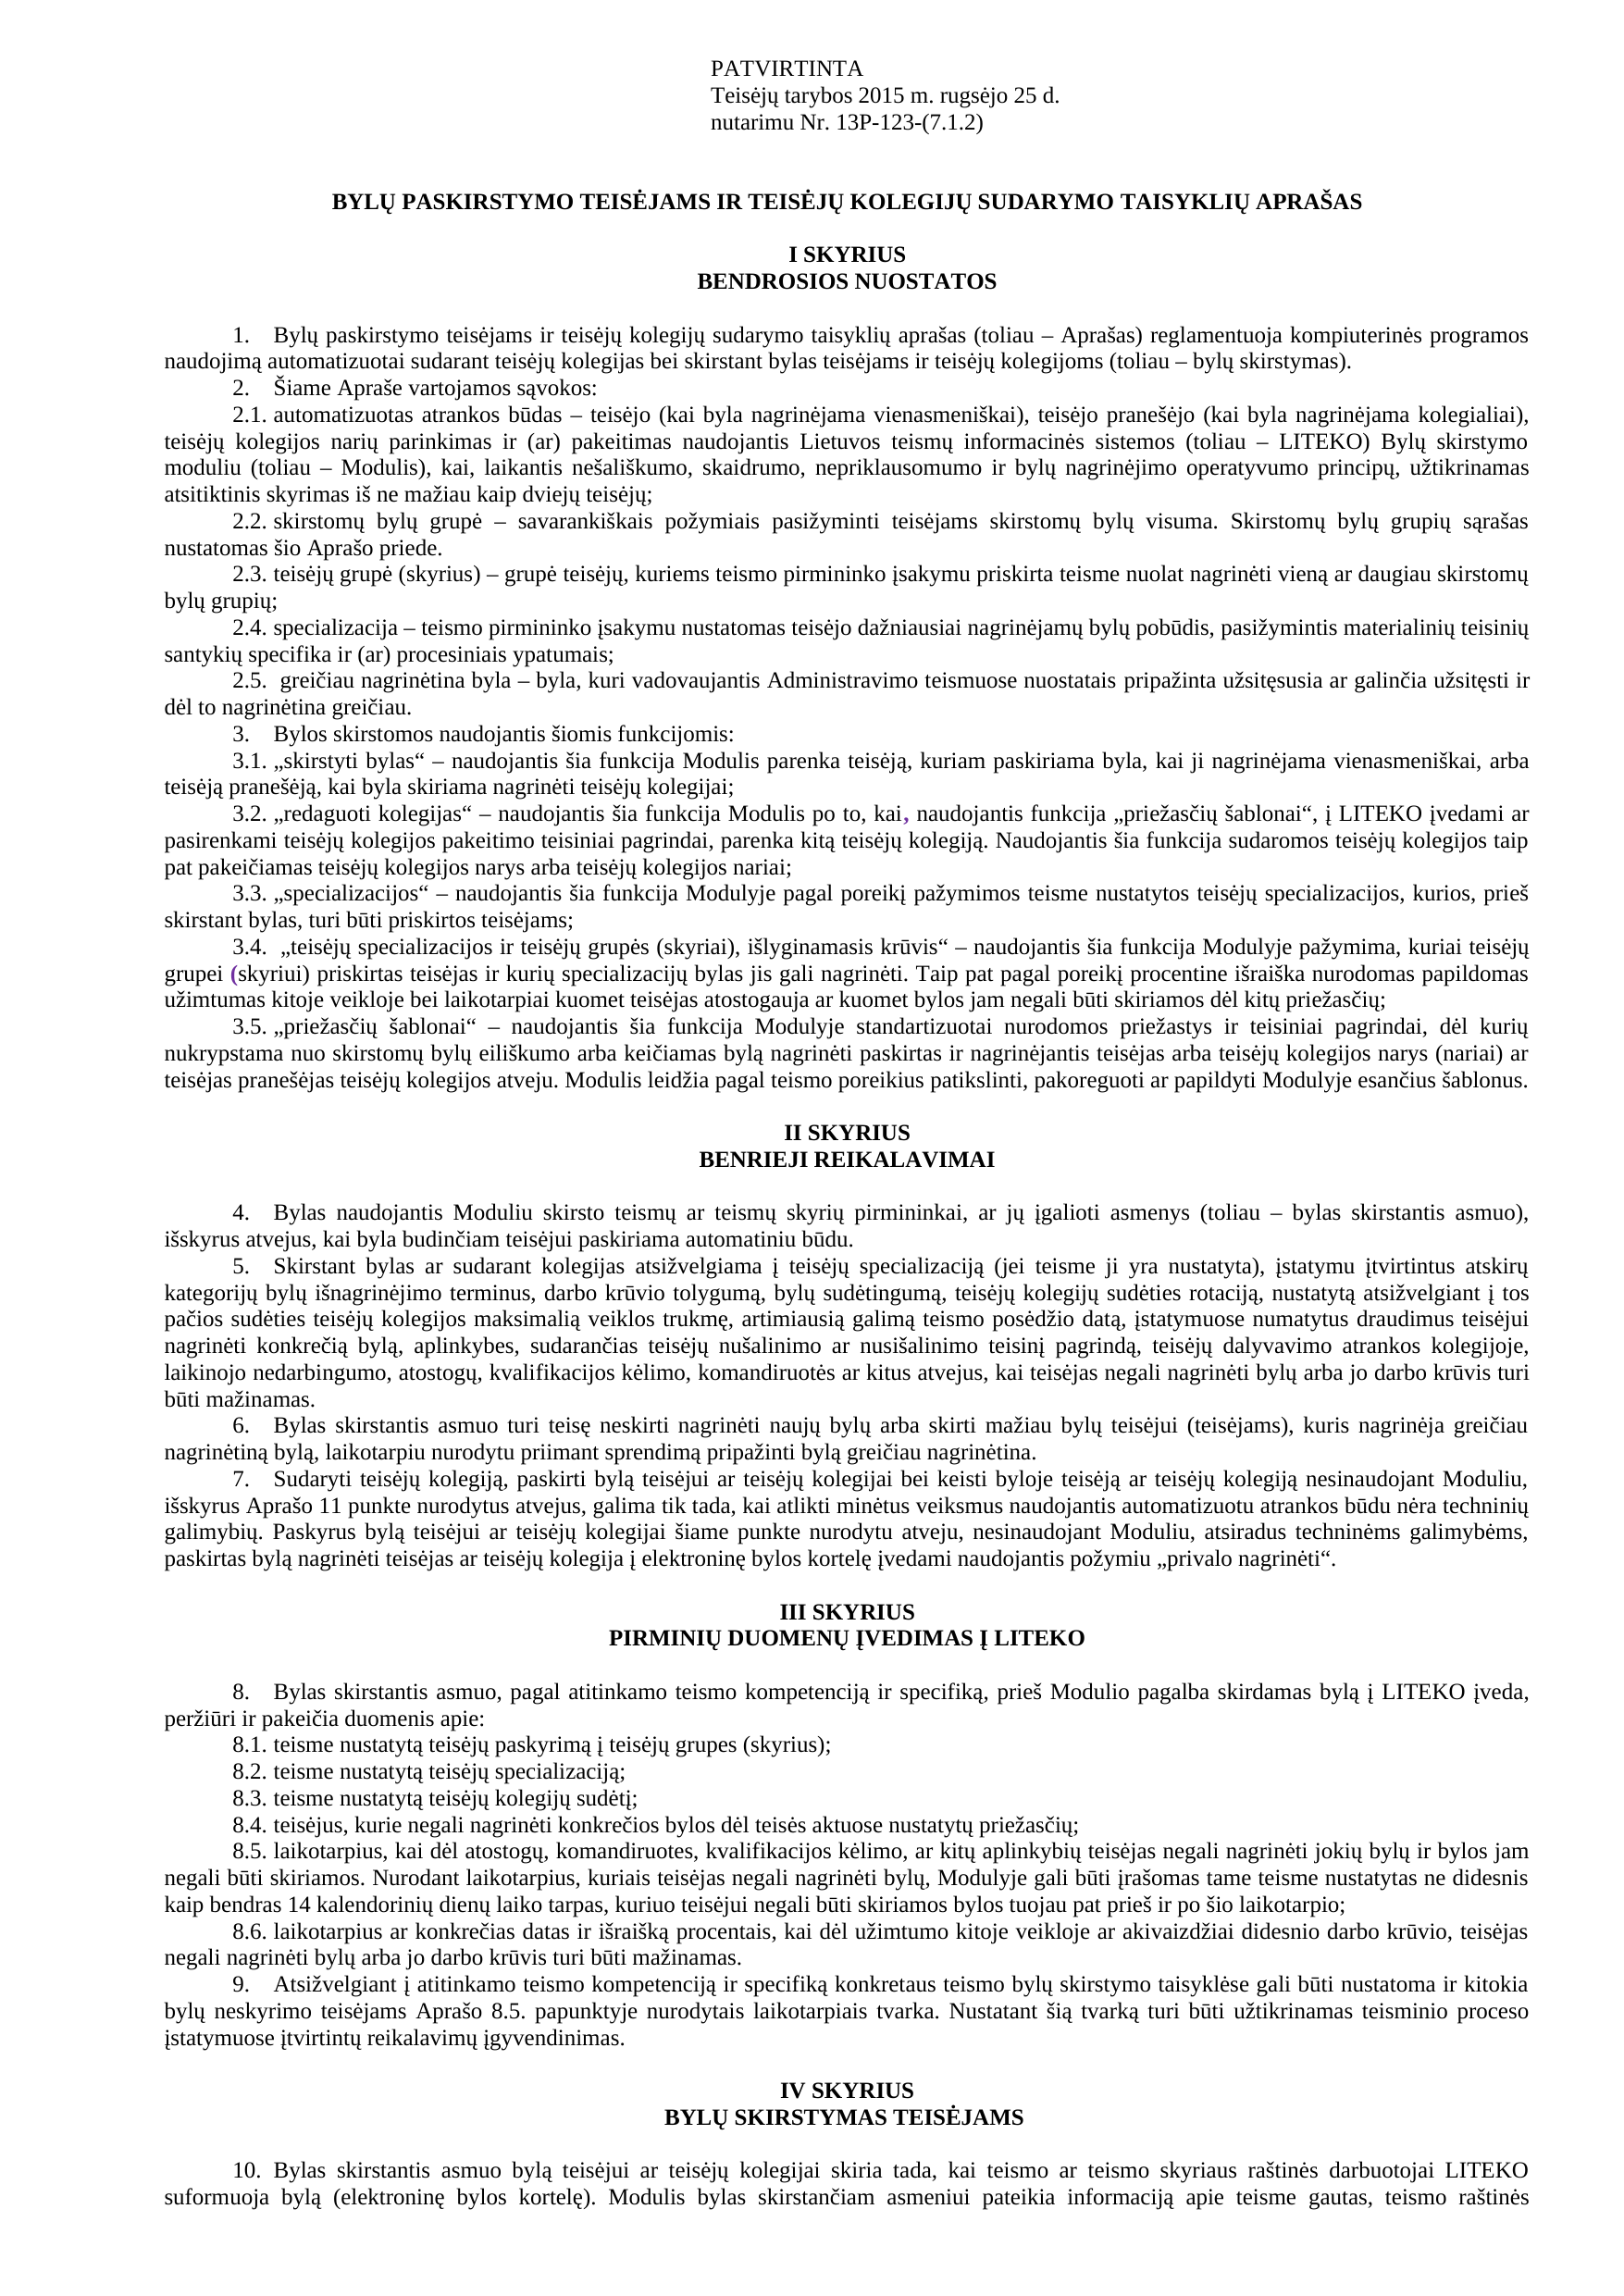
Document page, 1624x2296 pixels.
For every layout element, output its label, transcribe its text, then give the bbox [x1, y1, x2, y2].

text 5. Skirstant bylas ar sudarant kolegijas atsižvelgiama į teisėjų specializaciją (jei teisme ji yra nustatyta), įstatymu įtvirtintus atskirų kategorijų bylų išnagrinėjimo terminus, darbo krūvio tolygumą, bylų sudėtingumą, teisėjų kolegijų sudėties rotaciją, nustatytą atsižvelgiant į tos pačios sudėties teisėjų kolegijos maksimalią veiklos trukmę, artimiausią galimą teismo posėdžio datą, įstatymuose numatytus draudimus teisėjui nagrinėti konkrečią bylą, aplinkybes, sudarančias teisėjų nušalinimo ar nusišalinimo teisinį pagrindą, teisėjų dalyvavimo atrankos kolegijoje, laikinojo nedarbingumo, atostogų, kvalifikacijos kėlimo, komandiruotės ar kitus atvejus, kai teisėjas negali nagrinėti bylų arba jo darbo krūvis turi būti mažinamas. [164, 1252, 1531, 1411]
text 3.3. „specializacijos“ – naudojantis šia funkcija Modulyje pagal poreikį pažymimos teisme nustatytos teisėjų specializacijos, kurios, prieš skirstant bylas, turi būti priskirtos teisėjams; [164, 879, 1531, 933]
text Bylų paskirstymo teisėjams ir teisėjų kolegijų sudarymo TAISYKLIŲ APRAŠAS [164, 188, 1531, 215]
text 8.1. teisme nustatytą teisėjų paskyrimą į teisėjų grupes (skyrius); [164, 1731, 1531, 1757]
text 9. Atsižvelgiant į atitinkamo teismo kompetenciją ir specifiką konkretaus teismo bylų skirstymo taisyklėse gali būti nustatoma ir kitokia bylų neskyrimo teisėjams Aprašo 8.5. papunktyje nurodytais laikotarpiais tvarka. Nustatant šią tvarką turi būti užtikrinamas teisminio proceso įstatymuose įtvirtintų reikalavimų įgyvendinimas. [164, 1970, 1531, 2050]
text 1. Bylų paskirstymo teisėjams ir teisėjų kolegijų sudarymo taisyklių aprašas (toliau – Aprašas) reglamentuoja kompiuterinės programos naudojimą automatizuotai sudarant teisėjų kolegijas bei skirstant bylas teisėjams ir teisėjų kolegijoms (toliau – bylų skirstymas). [164, 321, 1531, 374]
text 6. Bylas skirstantis asmuo turi teisę neskirti nagrinėti naujų bylų arba skirti mažiau bylų teisėjui (teisėjams), kuris nagrinėja greičiau nagrinėtiną bylą, laikotarpiu nurodytu priimant sprendimą pripažinti bylą greičiau nagrinėtina. [164, 1411, 1531, 1465]
text 8.3. teisme nustatytą teisėjų kolegijų sudėtį; [164, 1784, 1531, 1811]
text 3. Bylos skirstomos naudojantis šiomis funkcijomis: [164, 720, 1531, 747]
text 3.4. „teisėjų specializacijos ir teisėjų grupės (skyriai), išlyginamasis krūvis“ – naudojantis šia funkcija Modulyje pažymima, kuriai teisėjų grupei (skyriui) priskirtas teisėjas ir kurių specializacijų bylas jis gali nagrinėti. Taip pat pagal poreikį procentine išraiška nurodomas papildomas užimtumas kitoje veikloje bei laikotarpiai kuomet teisėjas atostogauja ar kuomet bylos jam negali būti skiriamos dėl kitų priežasčių; [164, 933, 1531, 1012]
text PATVIRTINTA [626, 55, 1531, 81]
text 2.4. specializacija – teismo pirmininko įsakymu nustatomas teisėjo dažniausiai nagrinėjamų bylų pobūdis, pasižymintis materialinių teisinių santykių specifika ir (ar) procesiniais ypatumais; [164, 614, 1531, 666]
text 2. Šiame Apraše vartojamos sąvokos: [164, 374, 1531, 401]
text 2.1. automatizuotas atrankos būdas – teisėjo (kai byla nagrinėjama vienasmeniškai), teisėjo pranešėjo (kai byla nagrinėjama kolegialiai), teisėjų kolegijos narių parinkimas ir (ar) pakeitimas naudojantis Lietuvos teismų informacinės sistemos (toliau – LITEKO) Bylų skirstymo moduliu (toliau – Modulis), kai, laikantis nešališkumo, skaidrumo, nepriklausomumo ir bylų nagrinėjimo operatyvumo principų, užtikrinamas atsitiktinis skyrimas iš ne mažiau kaip dviejų teisėjų; [164, 401, 1531, 507]
text benrieji reikalavimai [164, 1146, 1531, 1173]
text II SKYRIUS [164, 1119, 1531, 1146]
text 3.2. „redaguoti kolegijas“ – naudojantis šia funkcija Modulis po to, kai, naudojantis funkcija „priežasčių šablonai“, į LITEKO įvedami ar pasirenkami teisėjų kolegijos pakeitimo teisiniai pagrindai, parenka kitą teisėjų kolegiją. Naudojantis šia funkcija sudaromos teisėjų kolegijos taip pat pakeičiamas teisėjų kolegijos narys arba teisėjų kolegijos nariai; [164, 800, 1531, 879]
text 3.1. „skirstyti bylas“ – naudojantis šia funkcija Modulis parenka teisėją, kuriam paskiriama byla, kai ji nagrinėjama vienasmeniškai, arba teisėją pranešėją, kai byla skiriama nagrinėti teisėjų kolegijai; [164, 747, 1531, 800]
text 4. Bylas naudojantis Moduliu skirsto teismų ar teismų skyrių pirmininkai, ar jų įgalioti asmenys (toliau – bylas skirstantis asmuo), išskyrus atvejus, kai byla budinčiam teisėjui paskiriama automatiniu būdu. [164, 1198, 1531, 1252]
text I SKYRIUS [164, 241, 1531, 267]
text Pirminių duomenų įvedimas į LITEKO [164, 1624, 1531, 1651]
text 2.3. teisėjų grupė (skyrius) – grupė teisėjų, kuriems teismo pirmininko įsakymu priskirta teisme nuolat nagrinėti vieną ar daugiau skirstomų bylų grupių; [164, 560, 1531, 614]
text 8. Bylas skirstantis asmuo, pagal atitinkamo teismo kompetenciją ir specifiką, prieš Modulio pagalba skirdamas bylą į LITEKO įveda, peržiūri ir pakeičia duomenis apie: [164, 1678, 1531, 1731]
text Teisėjų tarybos 2015 m. rugsėjo 25 d. [626, 81, 1531, 108]
text 8.4. teisėjus, kurie negali nagrinėti konkrečios bylos dėl teisės aktuose nustatytų priežasčių; [164, 1811, 1531, 1837]
text IV SKYRIUS [164, 2077, 1531, 2104]
text 8.6. laikotarpius ar konkrečias datas ir išraišką procentais, kai dėl užimtumo kitoje veikloje ar akivaizdžiai didesnio darbo krūvio, teisėjas negali nagrinėti bylų arba jo darbo krūvis turi būti mažinamas. [164, 1917, 1531, 1970]
text III SKYRIUS [164, 1598, 1531, 1624]
text 2.2. skirstomų bylų grupė – savarankiškais požymiais pasižyminti teisėjams skirstomų bylų visuma. Skirstomų bylų grupių sąrašas nustatomas šio Aprašo priede. [164, 507, 1531, 560]
text 8.5. laikotarpius, kai dėl atostogų, komandiruotes, kvalifikacijos kėlimo, ar kitų aplinkybių teisėjas negali nagrinėti jokių bylų ir bylos jam negali būti skiriamos. Nurodant laikotarpius, kuriais teisėjas negali nagrinėti bylų, Modulyje gali būti įrašomas tame teisme nustatytas ne didesnis kaip bendras 14 kalendorinių dienų laiko tarpas, kuriuo teisėjui negali būti skiriamos bylos tuojau pat prieš ir po šio laikotarpio; [164, 1837, 1531, 1917]
text 7. Sudaryti teisėjų kolegiją, paskirti bylą teisėjui ar teisėjų kolegijai bei keisti byloje teisėją ar teisėjų kolegiją nesinaudojant Moduliu, išskyrus Aprašo 11 punkte nurodytus atvejus, galima tik tada, kai atlikti minėtus veiksmus naudojantis automatizuotu atrankos būdu nėra techninių galimybių. Paskyrus bylą teisėjui ar teisėjų kolegijai šiame punkte nurodytu atveju, nesinaudojant Moduliu, atsiradus techninėms galimybėms, paskirtas bylą nagrinėti teisėjas ar teisėjų kolegija į elektroninę bylos kortelę įvedami naudojantis požymiu „privalo nagrinėti“. [164, 1465, 1531, 1571]
text Bylų skirstymas teisėjams [164, 2104, 1531, 2130]
text Bendrosios nuostatos [164, 267, 1531, 294]
text 10. Bylas skirstantis asmuo bylą teisėjui ar teisėjų kolegijai skiria tada, kai teismo ar teismo skyriaus raštinės darbuotojai LITEKO suformuoja bylą (elektroninę bylos kortelę). Modulis bylas skirstančiam asmeniui pateikia informaciją apie teisme gautas, teismo raštinės [164, 2156, 1531, 2210]
text 3.5. „priežasčių šablonai“ – naudojantis šia funkcija Modulyje standartizuotai nurodomos priežastys ir teisiniai pagrindai, dėl kurių nukrypstama nuo skirstomų bylų eiliškumo arba keičiamas bylą nagrinėti paskirtas ir nagrinėjantis teisėjas arba teisėjų kolegijos narys (nariai) ar teisėjas pranešėjas teisėjų kolegijos atveju. Modulis leidžia pagal teismo poreikius patikslinti, pakoreguoti ar papildyti Modulyje esančius šablonus. [164, 1012, 1531, 1092]
text nutarimu Nr. 13P-123-(7.1.2) [626, 108, 1531, 134]
text 8.2. teisme nustatytą teisėjų specializaciją; [164, 1757, 1531, 1784]
text 2.5. greičiau nagrinėtina byla – byla, kuri vadovaujantis Administravimo teismuose nuostatais pripažinta užsitęsusia ar galinčia užsitęsti ir dėl to nagrinėtina greičiau. [164, 666, 1531, 720]
